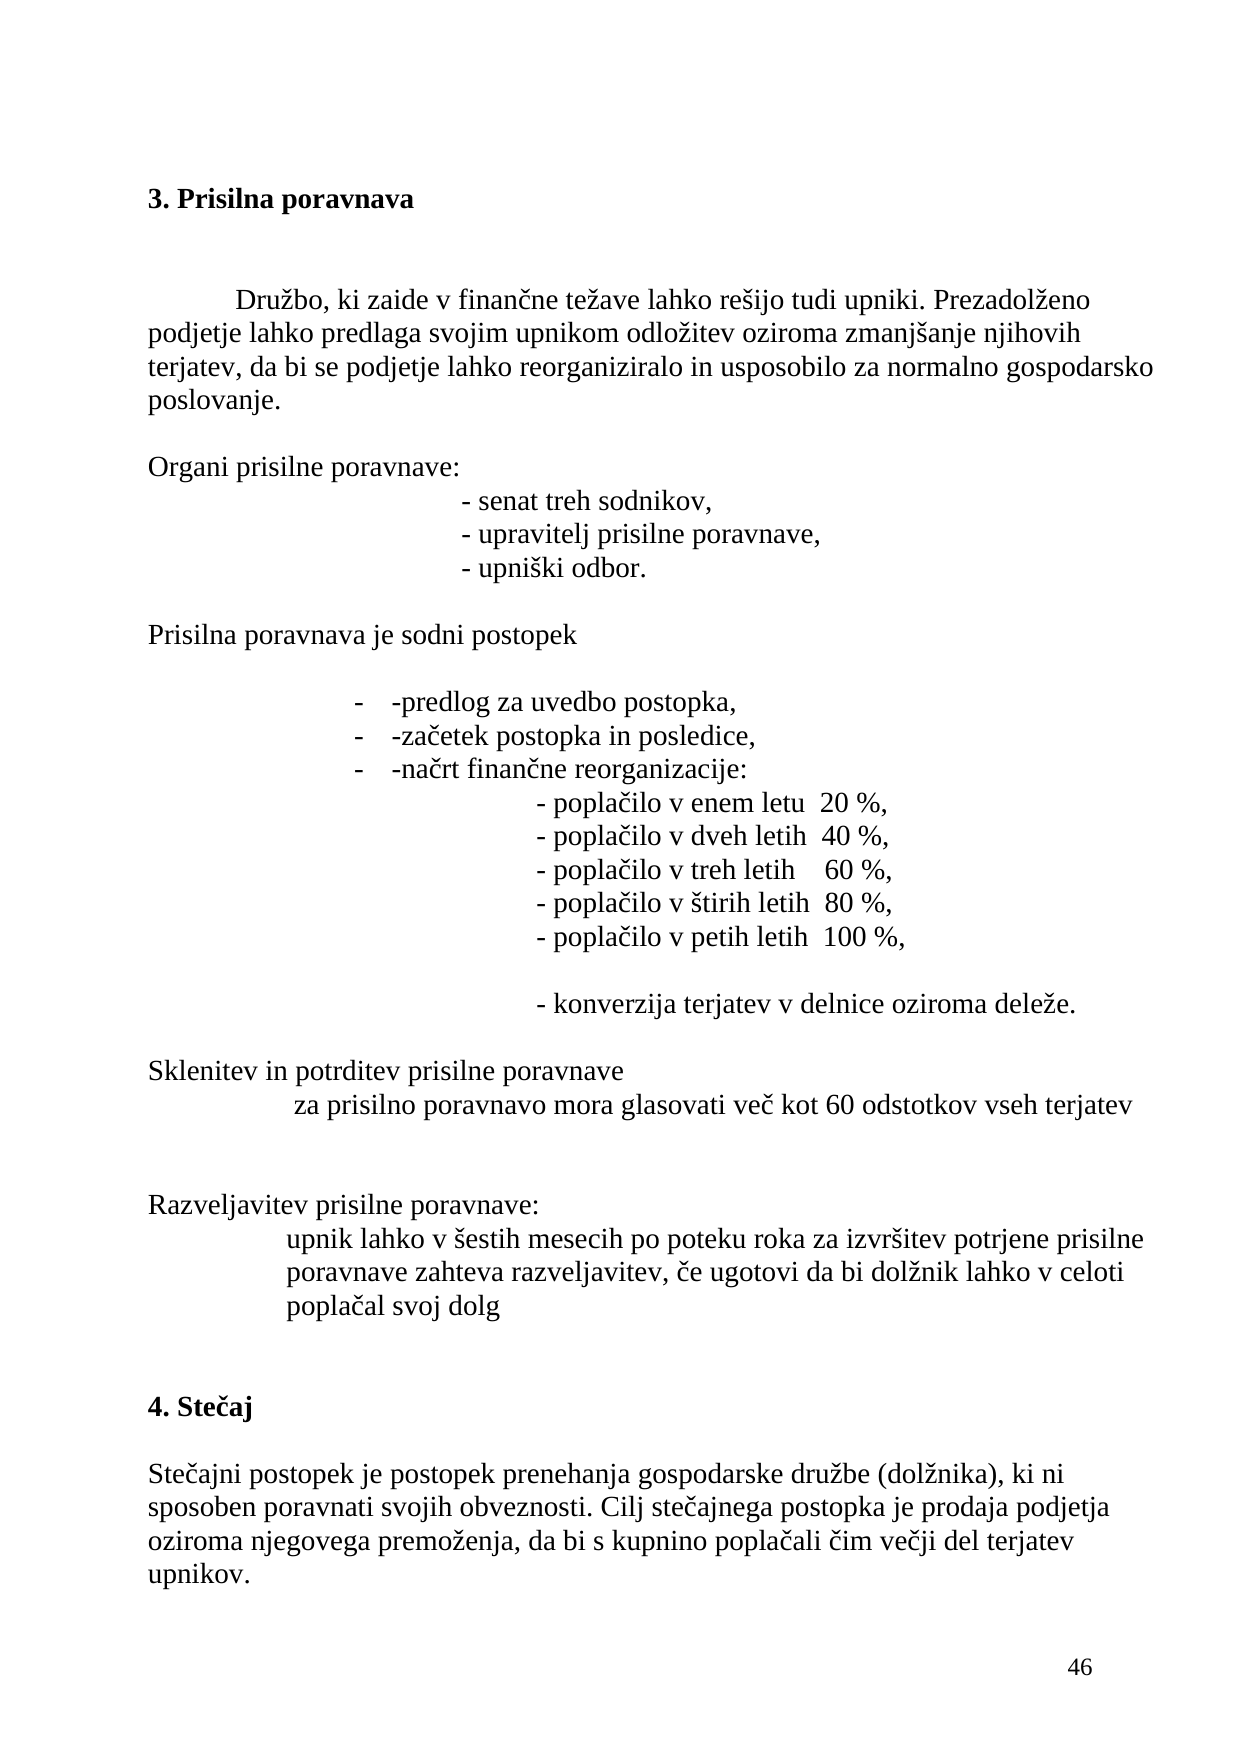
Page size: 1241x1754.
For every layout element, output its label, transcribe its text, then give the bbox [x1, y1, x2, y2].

list -načrt finančne reorganizacije: [354, 751, 1093, 785]
list -predlog za uvedbo postopka, [354, 684, 1093, 718]
text - poplačilo v petih letih 100 %, [354, 919, 1160, 953]
text - poplačilo v dveh letih 40 %, [354, 818, 1160, 852]
list -začetek postopka in posledice, [354, 718, 1093, 751]
text - poplačilo v enem letu 20 %, [354, 785, 1160, 818]
text poplačal svoj dolg [148, 1288, 1160, 1322]
text Razveljavitev prisilne poravnave: [148, 1187, 1160, 1221]
text Sklenitev in potrditev prisilne poravnave [148, 1053, 1160, 1087]
text Organi prisilne poravnave: [148, 449, 1160, 483]
text - poplačilo v treh letih 60 %, [354, 852, 1160, 886]
text - senat treh sodnikov, [148, 483, 1160, 517]
text Prisilna poravnava je sodni postopek [148, 617, 1160, 651]
text 3. Prisilna poravnava [148, 181, 1160, 215]
text poravnave zahteva razveljavitev, če ugotovi da bi dolžnik lahko v celoti [148, 1254, 1160, 1288]
text - poplačilo v štirih letih 80 %, [354, 886, 1160, 919]
text - upniški odbor. [148, 550, 1160, 584]
text upnik lahko v šestih mesecih po poteku roka za izvršitev potrjene prisilne [148, 1221, 1160, 1254]
text Družbo, ki zaide v finančne težave lahko rešijo tudi upniki. Prezadolženo podjetje lahko predlaga svojim upnikom odložitev oziroma zmanjšanje njihovih terjatev, da bi se podjetje lahko reorganiziralo in usposobilo za normalno gospodarsko poslovanje. [148, 282, 1160, 416]
text za prisilno poravnavo mora glasovati več kot 60 odstotkov vseh terjatev [148, 1087, 1160, 1120]
text - upravitelj prisilne poravnave, [148, 517, 1160, 550]
text 4. Stečaj [148, 1389, 1160, 1422]
text - konverzija terjatev v delnice oziroma deleže. [354, 986, 1160, 1020]
text Stečajni postopek je postopek prenehanja gospodarske družbe (dolžnika), ki ni sposoben poravnati svojih obveznosti. Cilj stečajnega postopka je prodaja podjetja oziroma njegovega premoženja, da bi s kupnino poplačali čim večji del terjatev upnikov. [148, 1456, 1160, 1590]
